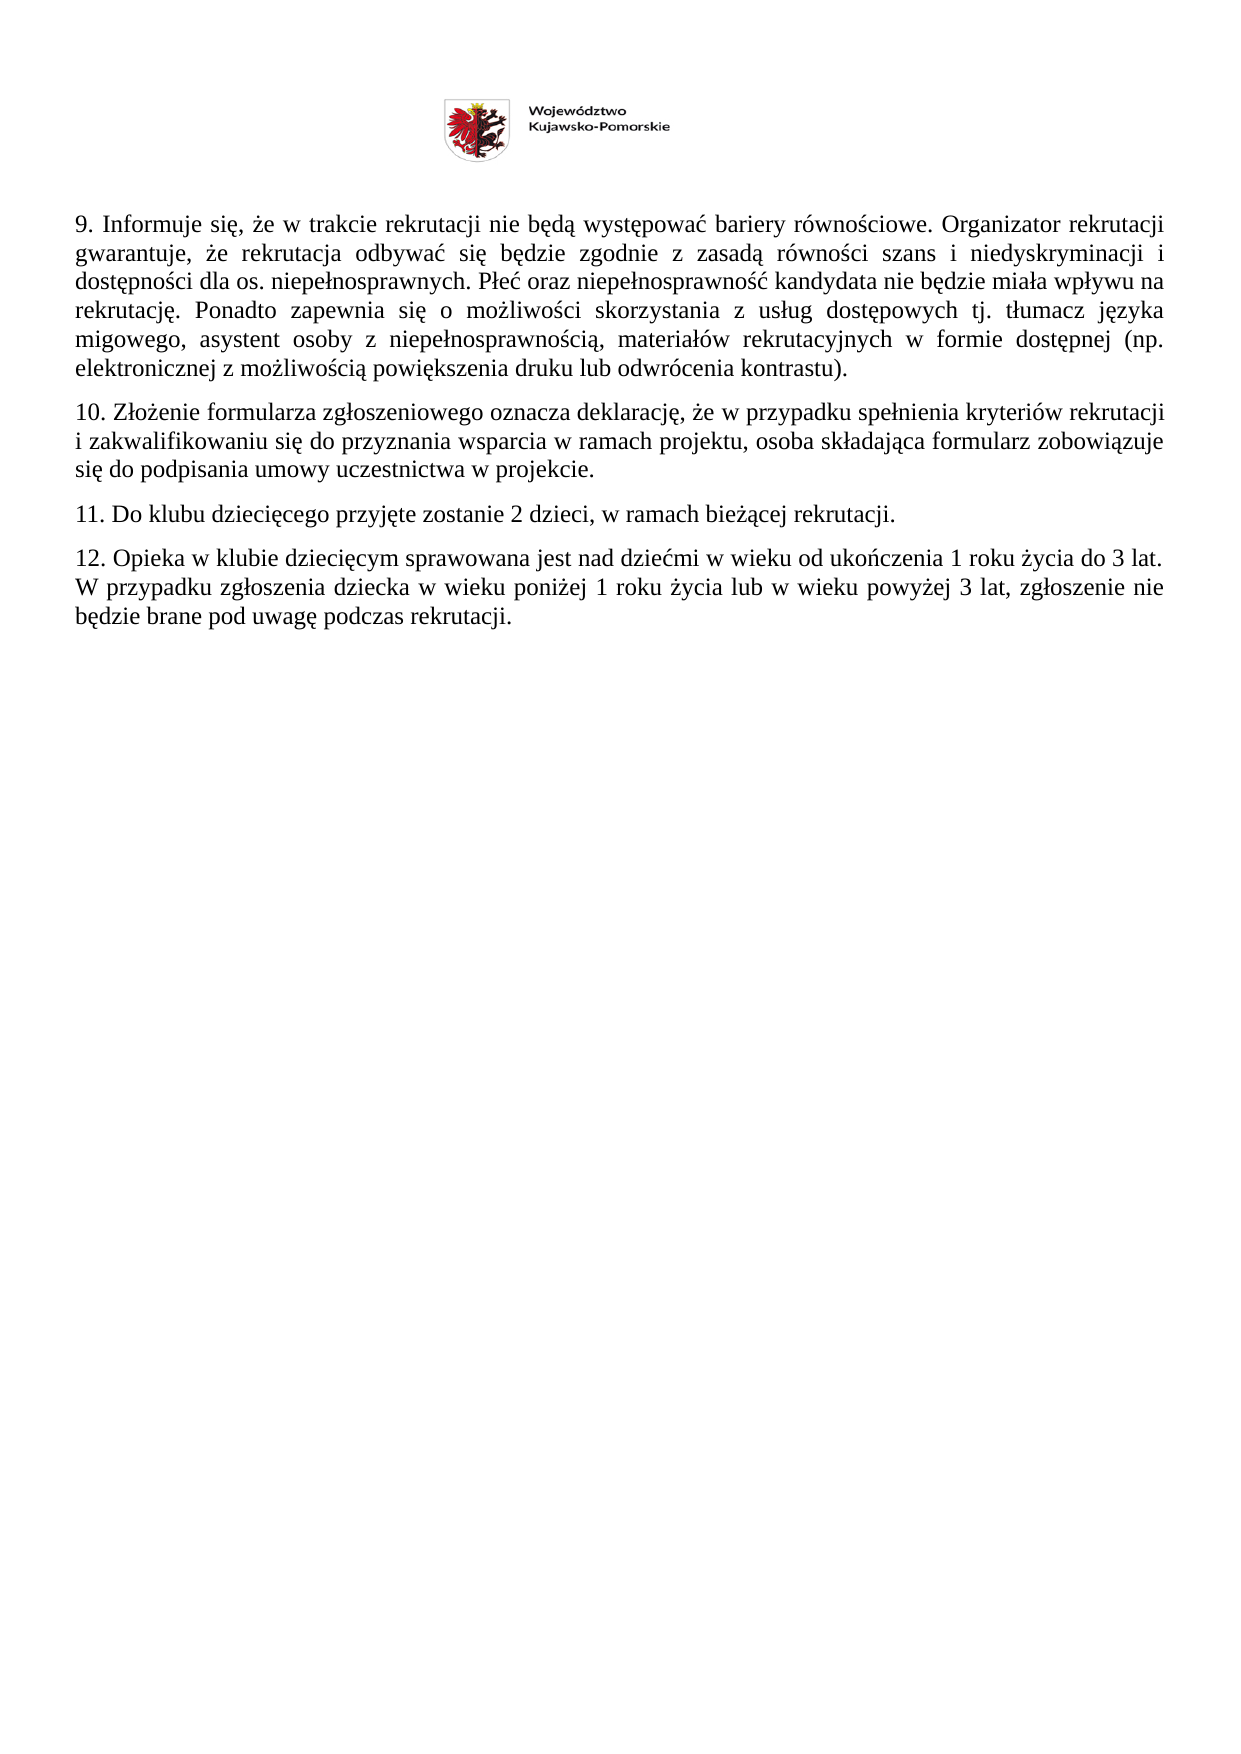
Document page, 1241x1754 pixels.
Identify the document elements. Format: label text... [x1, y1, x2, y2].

text 12. Opieka w klubie dziecięcym sprawowana jest nad dziećmi w wieku od ukończenia 1 roku życia do 3 lat. W przypadku zgłoszenia dziecka w wieku poniżej 1 roku życia lub w wieku powyżej 3 lat, zgłoszenie nie będzie brane pod uwagę podczas rekrutacji. [75, 543, 1165, 629]
text 9. Informuje się, że w trakcie rekrutacji nie będą występować bariery równościowe. Organizator rekrutacji gwarantuje, że rekrutacja odbywać się będzie zgodnie z zasadą równości szans i niedyskryminacji i dostępności dla os. niepełnosprawnych. Płeć oraz niepełnosprawność kandydata nie będzie miała wpływu na rekrutację. Ponadto zapewnia się o możliwości skorzystania z usług dostępowych tj. tłumacz języka migowego, asystent osoby z niepełnosprawnością, materiałów rekrutacyjnych w formie dostępnej (np. elektronicznej z możliwością powiększenia druku lub odwrócenia kontrastu). [75, 209, 1165, 381]
text 11. Do klubu dziecięcego przyjęte zostanie 2 dzieci, w ramach bieżącej rekrutacji. [75, 499, 1165, 528]
text 10. Złożenie formularza zgłoszeniowego oznacza deklarację, że w przypadku spełnienia kryteriów rekrutacji i zakwalifikowaniu się do przyznania wsparcia w ramach projektu, osoba składająca formularz zobowiązuje się do podpisania umowy uczestnictwa w projekcie. [75, 397, 1165, 483]
